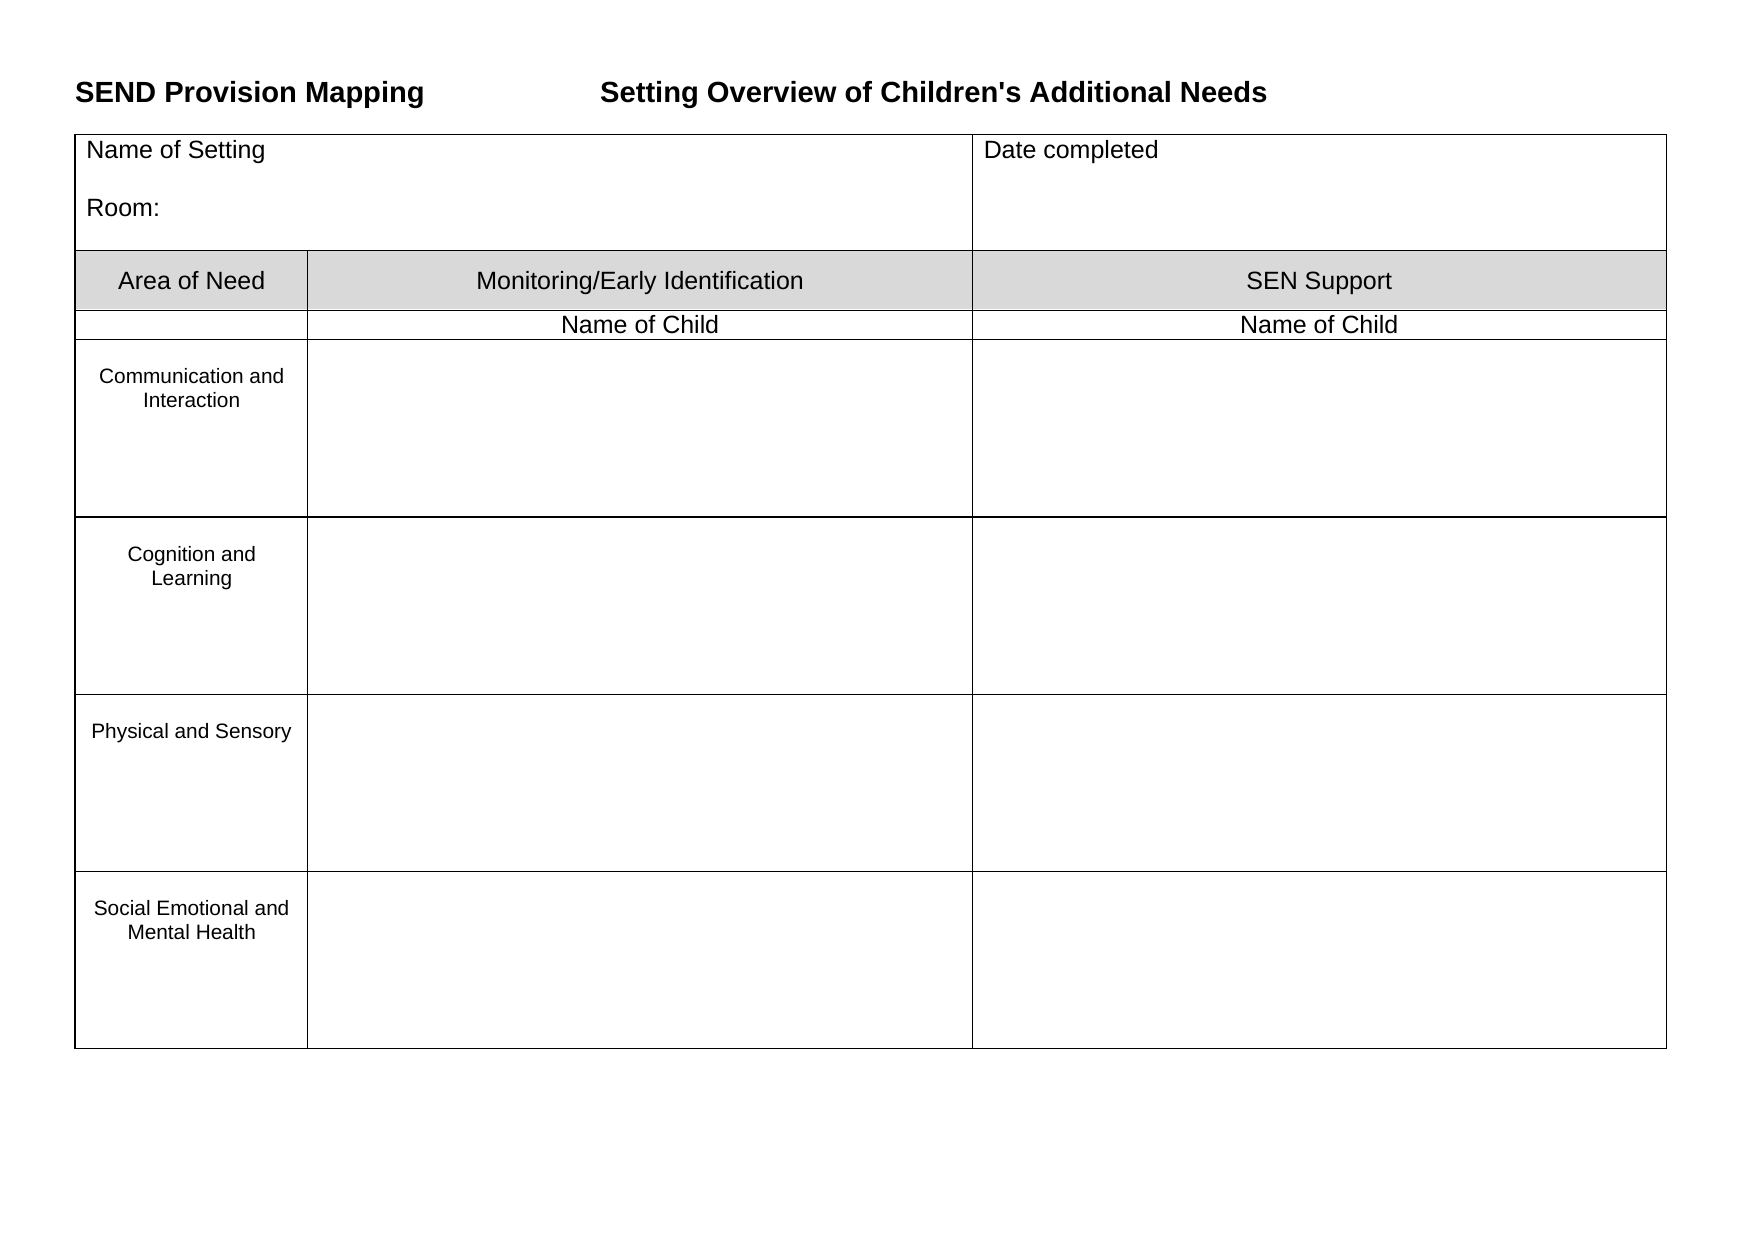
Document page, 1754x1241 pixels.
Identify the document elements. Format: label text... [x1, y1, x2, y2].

table_cell Monitoring/Early Identification [308, 251, 972, 309]
table_cell [973, 872, 1666, 1048]
table_cell Communication and Interaction [76, 340, 307, 516]
table_cell Physical and Sensory [76, 695, 307, 871]
table_cell [308, 518, 972, 694]
table_cell [76, 311, 307, 339]
table_cell [308, 872, 972, 1048]
table_cell Cognition and Learning [76, 518, 307, 694]
table_header Date completed [973, 135, 1666, 250]
table_cell Social Emotional and Mental Health [76, 872, 307, 1048]
table_cell Area of Need [76, 251, 307, 309]
table_cell [973, 340, 1666, 516]
table_cell [973, 518, 1666, 694]
table_cell [308, 340, 972, 516]
table_cell Name of Child [308, 311, 972, 339]
table_cell [308, 695, 972, 871]
table_cell Name of Child [973, 311, 1666, 339]
table_header Name of Setting Room: [76, 135, 972, 250]
table_cell [973, 695, 1666, 871]
text SEND Provision Mapping Setting Overview of Children's Additional Needs [75, 75, 1679, 108]
table_cell SEN Support [973, 251, 1666, 309]
